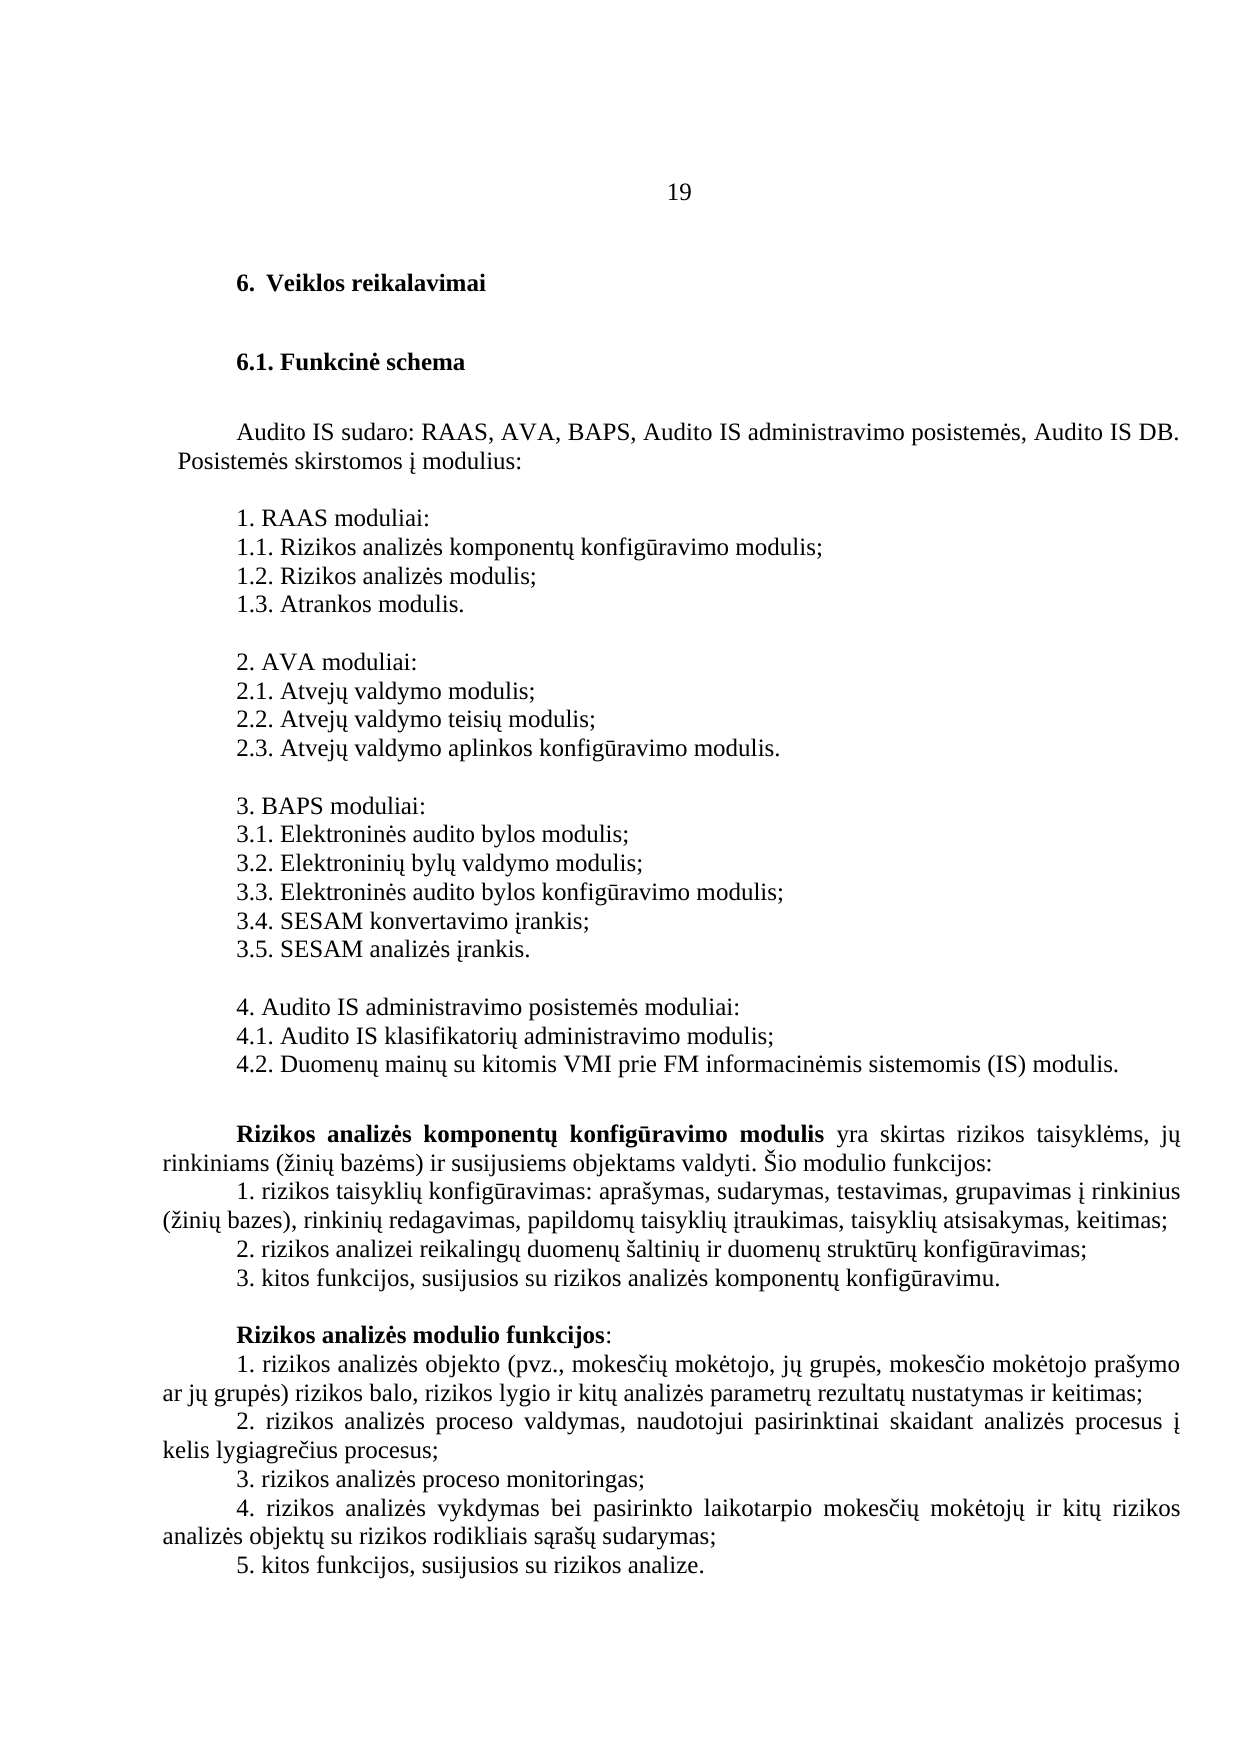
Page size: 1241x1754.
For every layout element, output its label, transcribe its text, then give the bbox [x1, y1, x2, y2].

text 2.1. Atvejų valdymo modulis; [210, 676, 1181, 704]
text 1. rizikos analizės objekto (pvz., mokesčių mokėtojo, jų grupės, mokesčio mokėtojo prašymo ar jų grupės) rizikos balo, rizikos lygio ir kitų analizės parametrų rezultatų nustatymas ir keitimas; [162, 1349, 1181, 1406]
text 2. rizikos analizei reikalingų duomenų šaltinių ir duomenų struktūrų konfigūravimas; [162, 1234, 1181, 1263]
text 1. rizikos taisyklių konfigūravimas: aprašymas, sudarymas, testavimas, grupavimas į rinkinius (žinių bazes), rinkinių redagavimas, papildomų taisyklių įtraukimas, taisyklių atsisakymas, keitimas; [162, 1176, 1181, 1234]
text 4.1. Audito IS klasifikatorių administravimo modulis; [210, 1021, 1181, 1049]
text 3.4. SESAM konvertavimo įrankis; [210, 906, 1181, 934]
text 3.2. Elektroninių bylų valdymo modulis; [210, 848, 1181, 877]
text 1.1. Rizikos analizės komponentų konfigūravimo modulis; [210, 532, 1181, 561]
text 2. rizikos analizės proceso valdymas, naudotojui pasirinktinai skaidant analizės procesus į kelis lygiagrečius procesus; [162, 1406, 1181, 1464]
text 4. rizikos analizės vykdymas bei pasirinkto laikotarpio mokesčių mokėtojų ir kitų rizikos analizės objektų su rizikos rodikliais sąrašų sudarymas; [162, 1493, 1181, 1550]
text Audito IS sudaro: RAAS, AVA, BAPS, Audito IS administravimo posistemės, Audito IS DB. Posistemės skirstomos į modulius: [177, 417, 1181, 474]
text 1.3. Atrankos modulis. [210, 589, 1181, 618]
text 6. Veiklos reikalavimai [236, 235, 1181, 297]
text 1.2. Rizikos analizės modulis; [210, 561, 1181, 589]
text 1. RAAS moduliai: [210, 503, 1181, 532]
text 3. BAPS moduliai: [210, 791, 1181, 819]
text 4. Audito IS administravimo posistemės moduliai: [210, 992, 1181, 1021]
text 3.5. SESAM analizės įrankis. [210, 934, 1181, 963]
text 3. rizikos analizės proceso monitoringas; [162, 1464, 1181, 1493]
text 3. kitos funkcijos, susijusios su rizikos analizės komponentų konfigūravimu. [162, 1263, 1181, 1291]
subtitle 6.1. Funkcinė schema [207, 347, 1181, 376]
text 3.3. Elektroninės audito bylos konfigūravimo modulis; [210, 877, 1181, 906]
text Rizikos analizės komponentų konfigūravimo modulis yra skirtas rizikos taisyklėms, jų rinkiniams (žinių bazėms) ir susijusiems objektams valdyti. Šio modulio funkcijos: [162, 1119, 1181, 1176]
text 2.2. Atvejų valdymo teisių modulis; [210, 704, 1181, 733]
text 4.2. Duomenų mainų su kitomis VMI prie FM informacinėmis sistemomis (IS) modulis. [210, 1049, 1181, 1078]
text 3.1. Elektroninės audito bylos modulis; [210, 819, 1181, 848]
text 5. kitos funkcijos, susijusios su rizikos analize. [162, 1550, 1181, 1579]
text Rizikos analizės modulio funkcijos: [162, 1320, 1181, 1349]
text 2.3. Atvejų valdymo aplinkos konfigūravimo modulis. [210, 733, 1181, 762]
text 2. AVA moduliai: [210, 647, 1181, 676]
